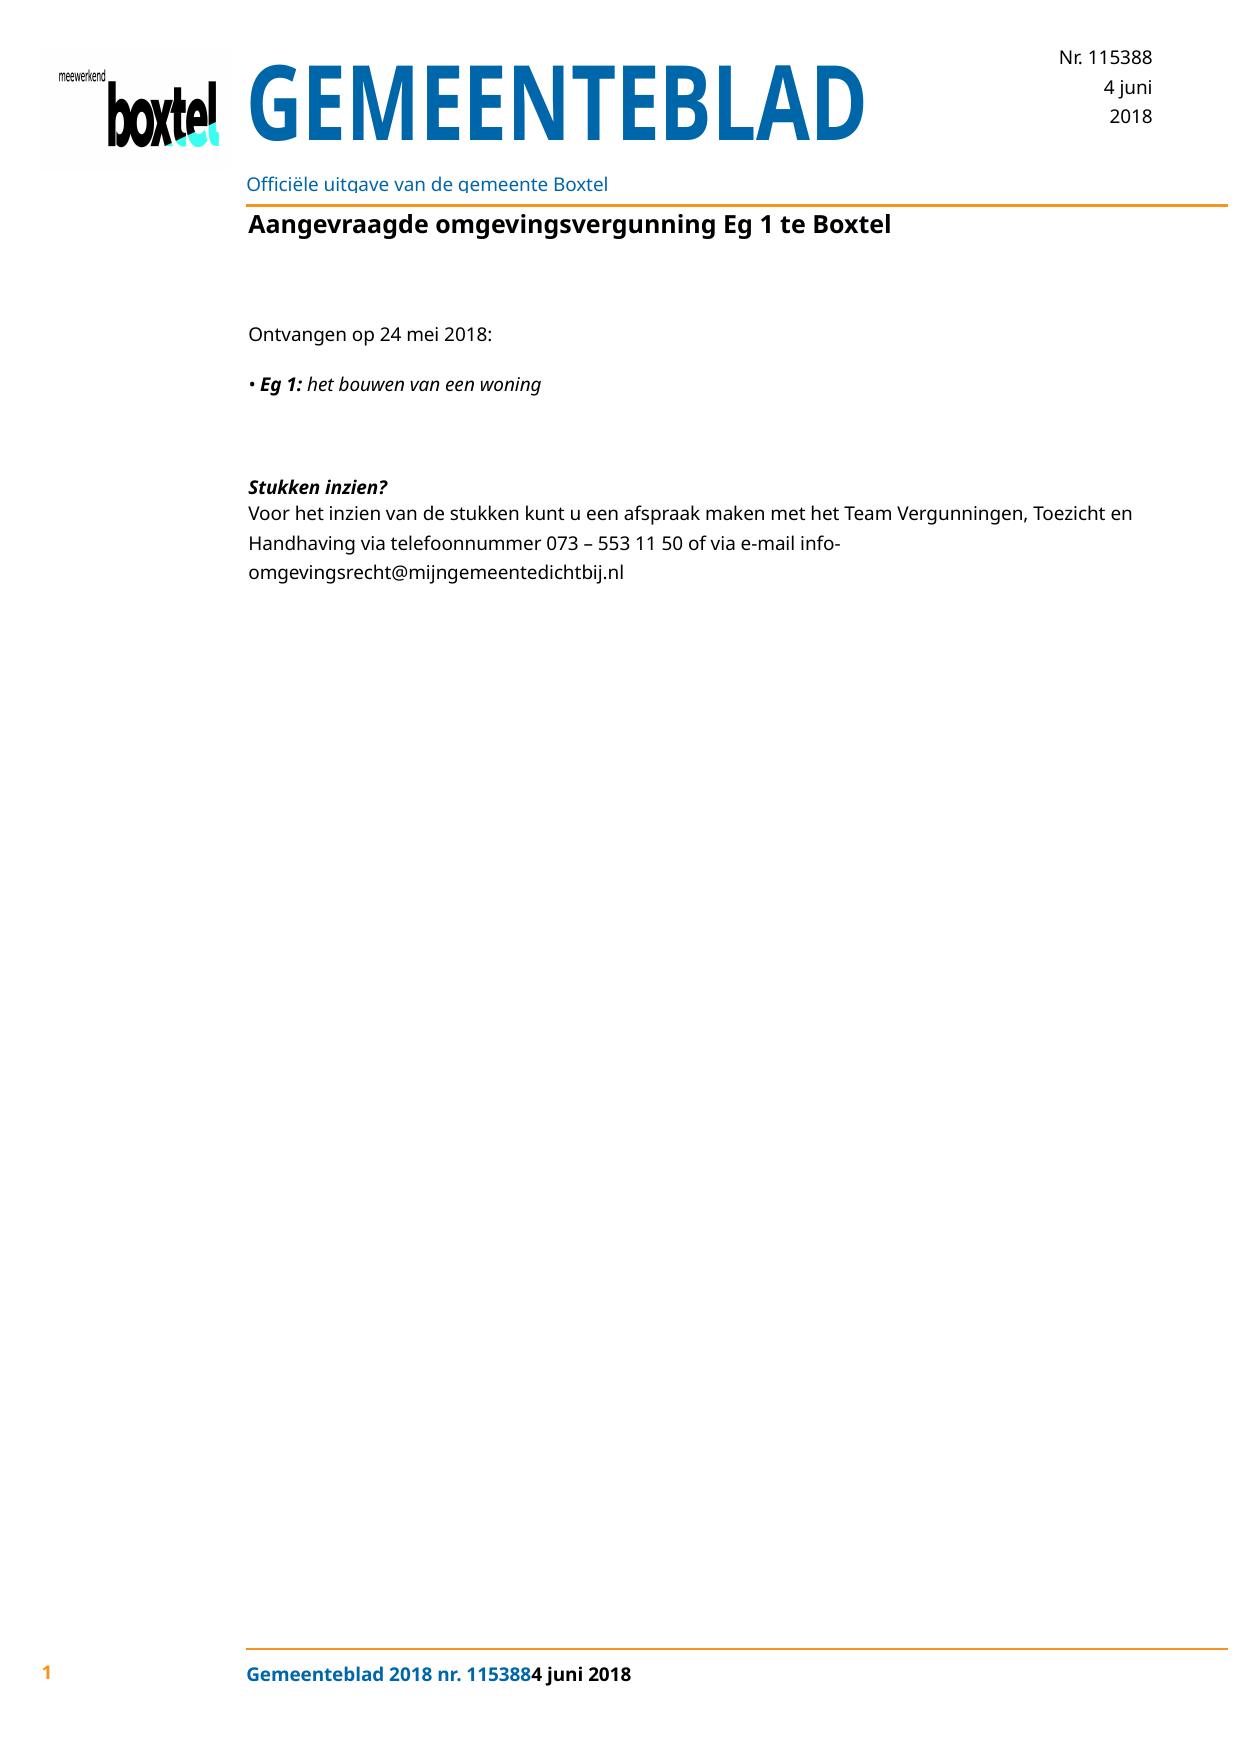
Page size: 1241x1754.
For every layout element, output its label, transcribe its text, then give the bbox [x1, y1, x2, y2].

text Stukken inzien? [248, 474, 1152, 500]
text Aangevraagde omgevingsvergunning Eg 1 te Boxtel [248, 207, 1152, 241]
text Voor het inzien van de stukken kunt u een afspraak maken met het Team Vergunningen, Toezicht en Handhaving via telefoonnummer 073 – 553 11 50 of via e-mail info-omgevingsrecht@mijngemeentedichtbij.nl [248, 500, 1152, 585]
text • Eg 1: het bouwen van een woning [248, 371, 1152, 397]
text Ontvangen op 24 mei 2018: [248, 321, 1152, 346]
picture [41, 47, 231, 172]
